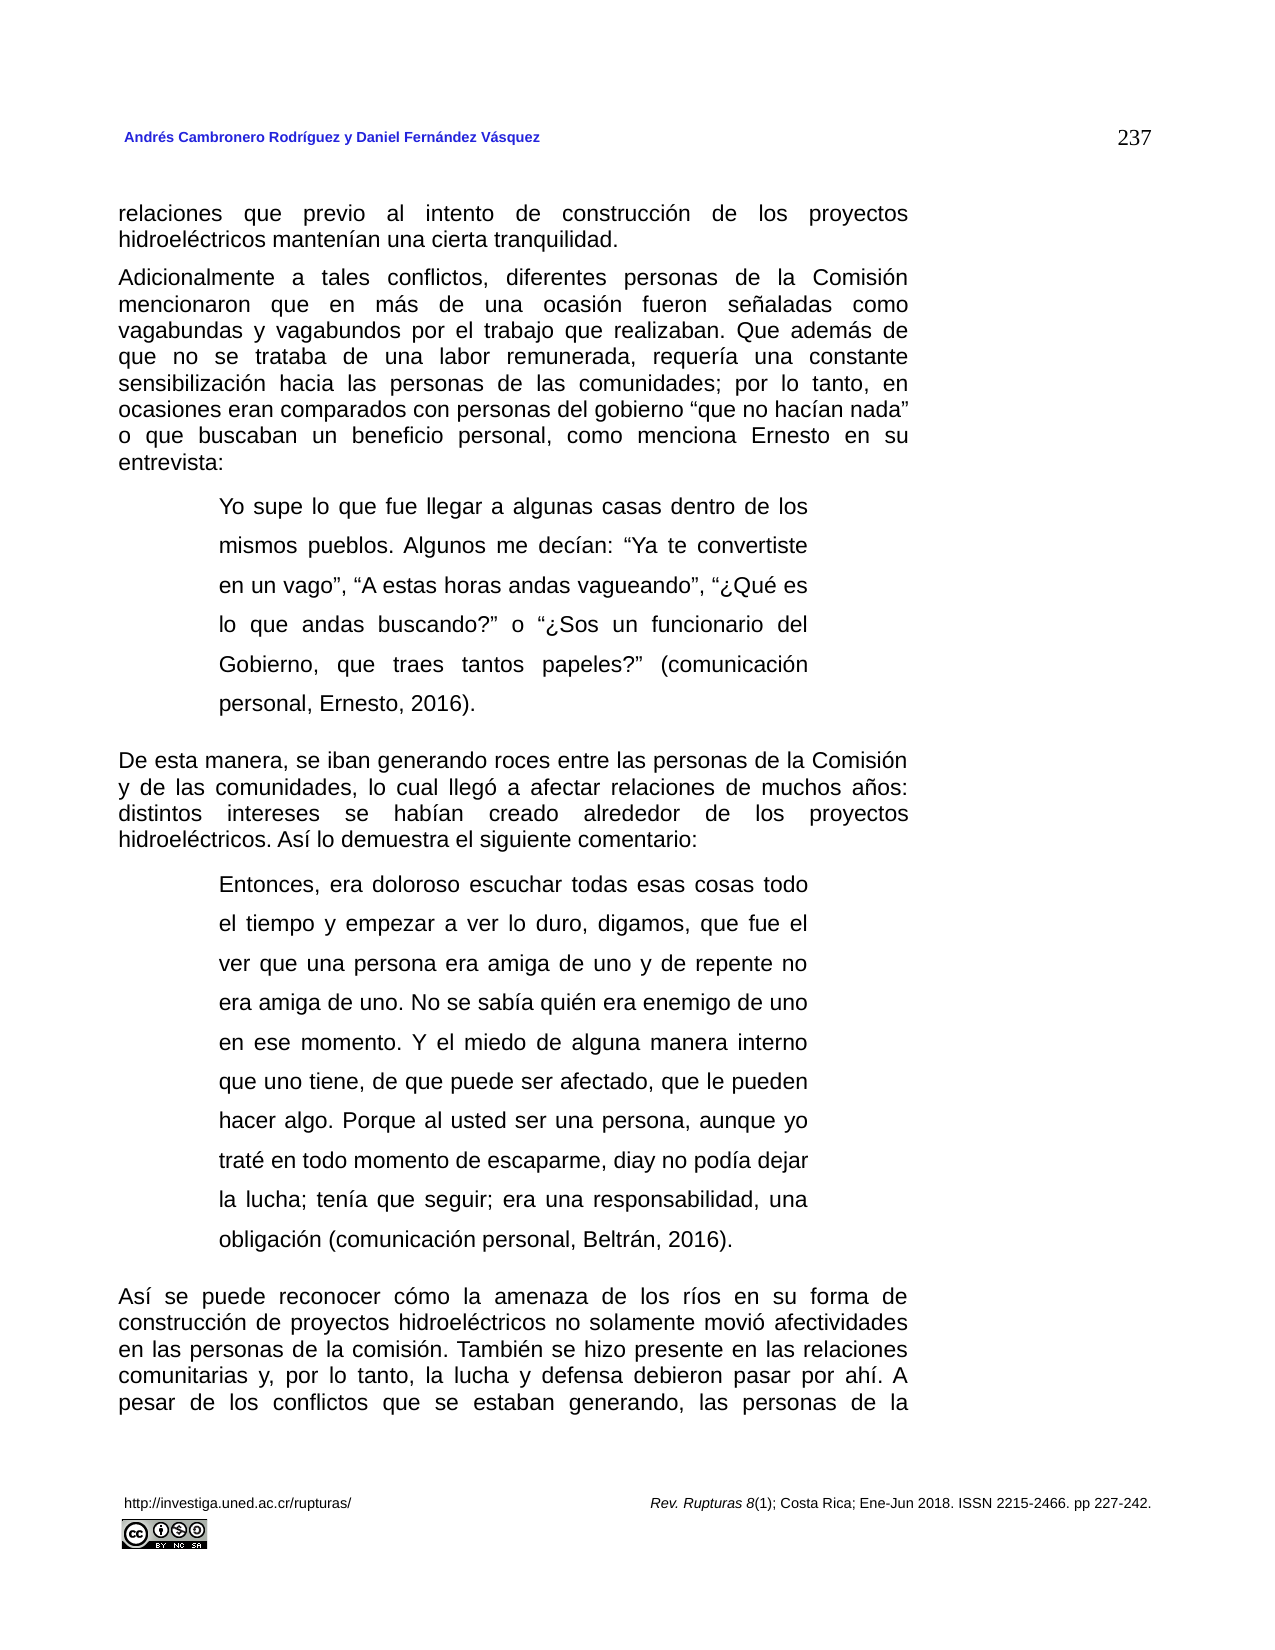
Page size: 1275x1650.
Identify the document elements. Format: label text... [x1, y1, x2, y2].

text Adicionalmente a tales conflictos, diferentes personas de la Comisión mencionaron que en más de una ocasión fueron señaladas como vagabundas y vagabundos por el trabajo que realizaban. Que además de que no se trataba de una labor remunerada, requería una constante sensibilización hacia las personas de las comunidades; por lo tanto, en ocasiones eran comparados con personas del gobierno “que no hacían nada” o que buscaban un beneficio personal, como menciona Ernesto en su entrevista: [118, 264, 909, 475]
picture [121, 1519, 208, 1549]
text Yo supe lo que fue llegar a algunas casas dentro de los mismos pueblos. Algunos me decían: “Ya te convertiste en un vago”, “A estas horas andas vagueando”, “¿Qué es lo que andas buscando?” o “¿Sos un funcionario del Gobierno, que traes tantos papeles?” (comunicación personal, Ernesto, 2016). [218, 493, 808, 717]
text relaciones que previo al intento de construcción de los proyectos hidroeléctricos mantenían una cierta tranquilidad. [118, 200, 909, 252]
text Así se puede reconocer cómo la amenaza de los ríos en su forma de construcción de proyectos hidroeléctricos no solamente movió afectividades en las personas de la comisión. También se hizo presente en las relaciones comunitarias y, por lo tanto, la lucha y defensa debieron pasar por ahí. A pesar de los conflictos que se estaban generando, las personas de la [118, 1283, 909, 1415]
text Entonces, era doloroso escuchar todas esas cosas todo el tiempo y empezar a ver lo duro, digamos, que fue el ver que una persona era amiga de uno y de repente no era amiga de uno. No se sabía quién era enemigo de uno en ese momento. Y el miedo de alguna manera interno que uno tiene, de que puede ser afectado, que le pueden hacer algo. Porque al usted ser una persona, aunque yo traté en todo momento de escaparme, diay no podía dejar la lucha; tenía que seguir; era una responsabilidad, una obligación (comunicación personal, Beltrán, 2016). [218, 871, 808, 1252]
text De esta manera, se iban generando roces entre las personas de la Comisión y de las comunidades, lo cual llegó a afectar relaciones de muchos años: distintos intereses se habían creado alrededor de los proyectos hidroeléctricos. Así lo demuestra el siguiente comentario: [118, 747, 909, 853]
